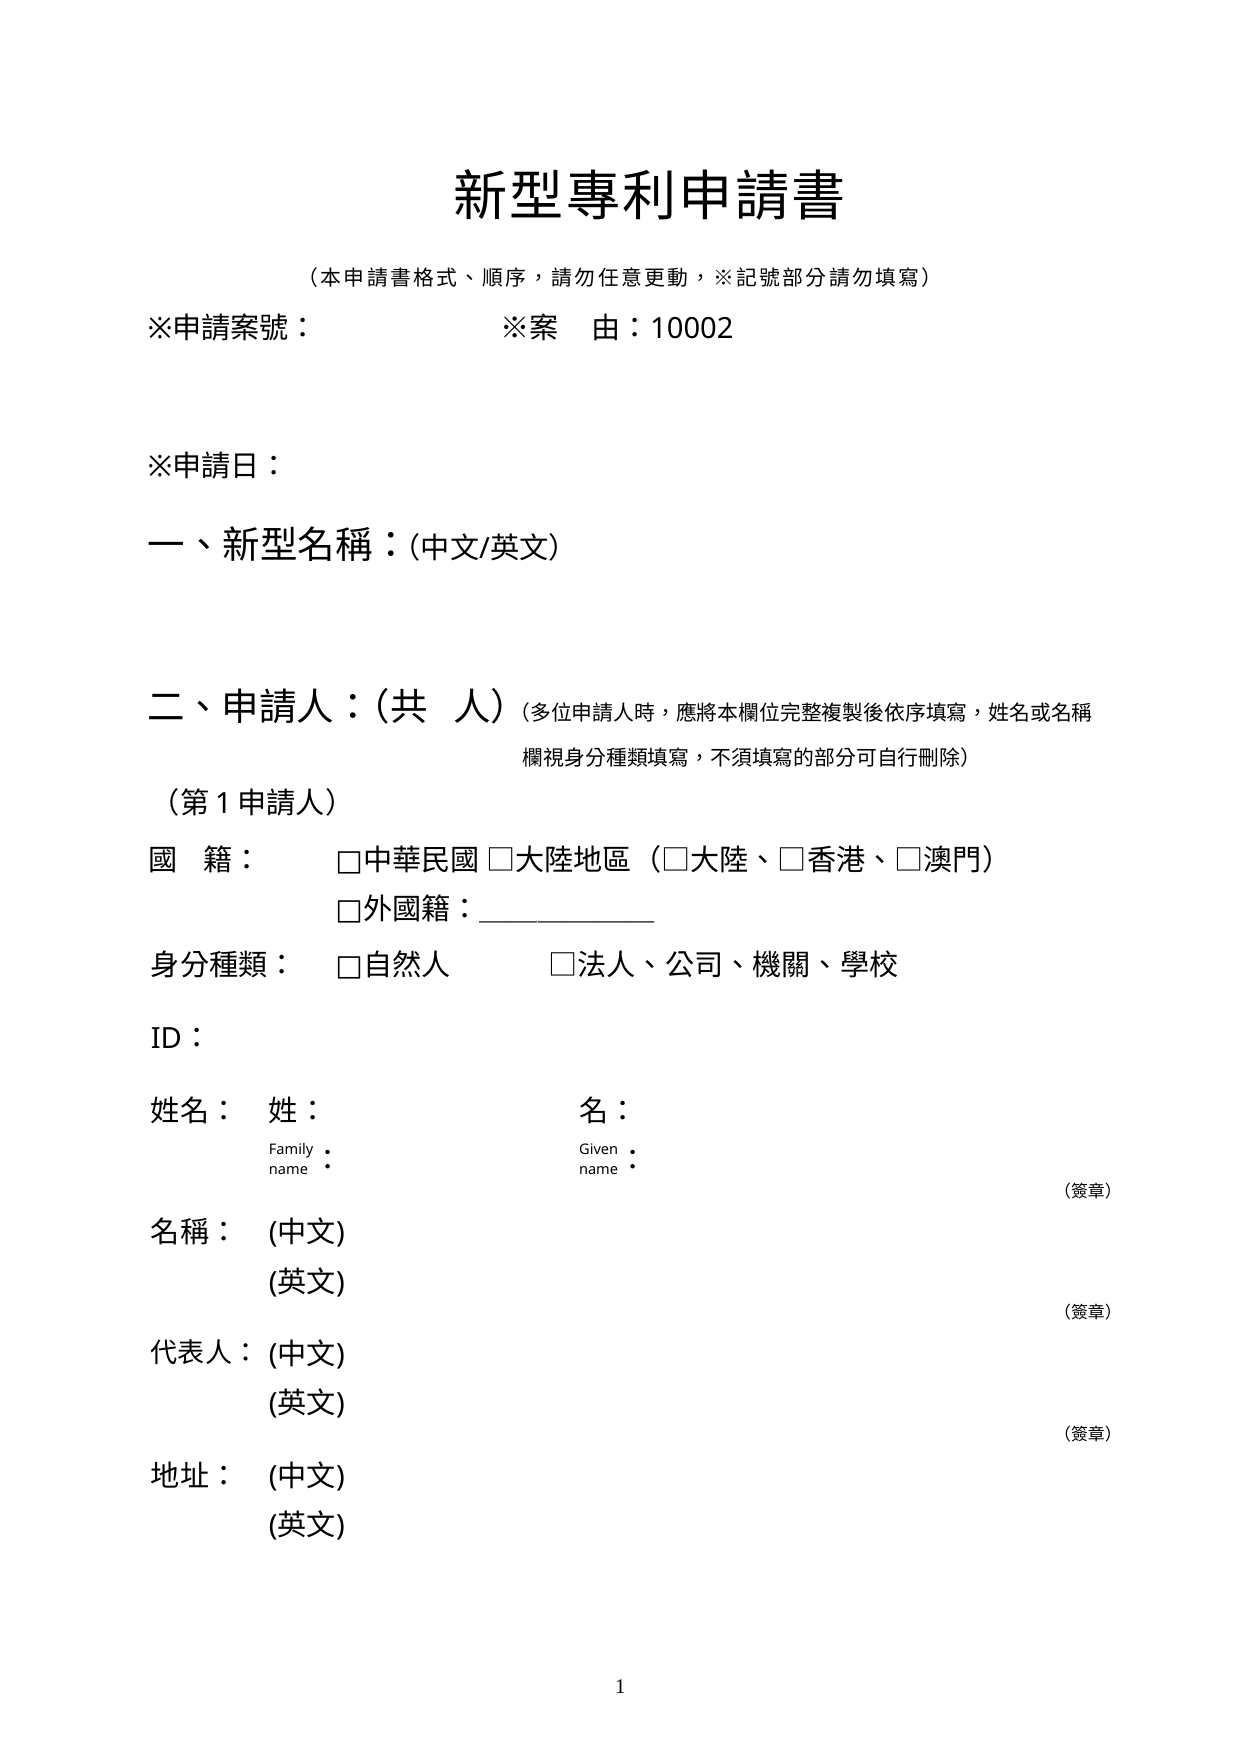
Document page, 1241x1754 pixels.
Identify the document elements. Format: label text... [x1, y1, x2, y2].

table_cell 國 籍： [148, 829, 332, 935]
table_cell [148, 1501, 266, 1555]
table_cell 名稱： [148, 1202, 266, 1324]
table_cell □自然人 □法人、公司、機關、學校 [332, 935, 1124, 1007]
text ※申請日： [148, 429, 1092, 498]
table_cell (中文) (英文) [266, 1324, 973, 1445]
table_cell (中文) (英文) [266, 1445, 1124, 1555]
text （本申請書格式、順序，請勿任意更動，※記號部分請勿填寫） [148, 261, 1092, 291]
table_header （第1申請人） [148, 773, 1124, 829]
table_cell 地址： [148, 1445, 266, 1501]
text 一、新型名稱：（中文/英文） [148, 515, 1092, 570]
text 新型專利申請書 [148, 141, 1092, 244]
table_cell (中文) (英文) [266, 1202, 973, 1324]
table_cell 姓： Family name： [266, 1080, 576, 1202]
table_cell （簽章） [973, 1324, 1124, 1445]
table_cell 名： Given name： [576, 1080, 973, 1202]
table_cell 身分種類： [148, 935, 332, 1007]
text 二、申請人：（共 人）（多位申請人時，應將本欄位完整複製後依序填寫，姓名或名稱欄視身分種類填寫，不須填寫的部分可自行刪除） [148, 670, 1092, 773]
table_cell ID： [148, 1008, 1124, 1080]
table_cell □中華民國 □大陸地區（□大陸、□香港、□澳門） □外國籍：＿＿＿＿＿＿ [332, 829, 1124, 935]
text ※申請案號： ※案 由：10002 [148, 291, 1092, 360]
table_cell 姓名： [148, 1080, 266, 1202]
table_cell （簽章） [973, 1202, 1124, 1324]
table_cell （簽章） [973, 1080, 1124, 1202]
table_cell 代表人： [148, 1324, 266, 1445]
